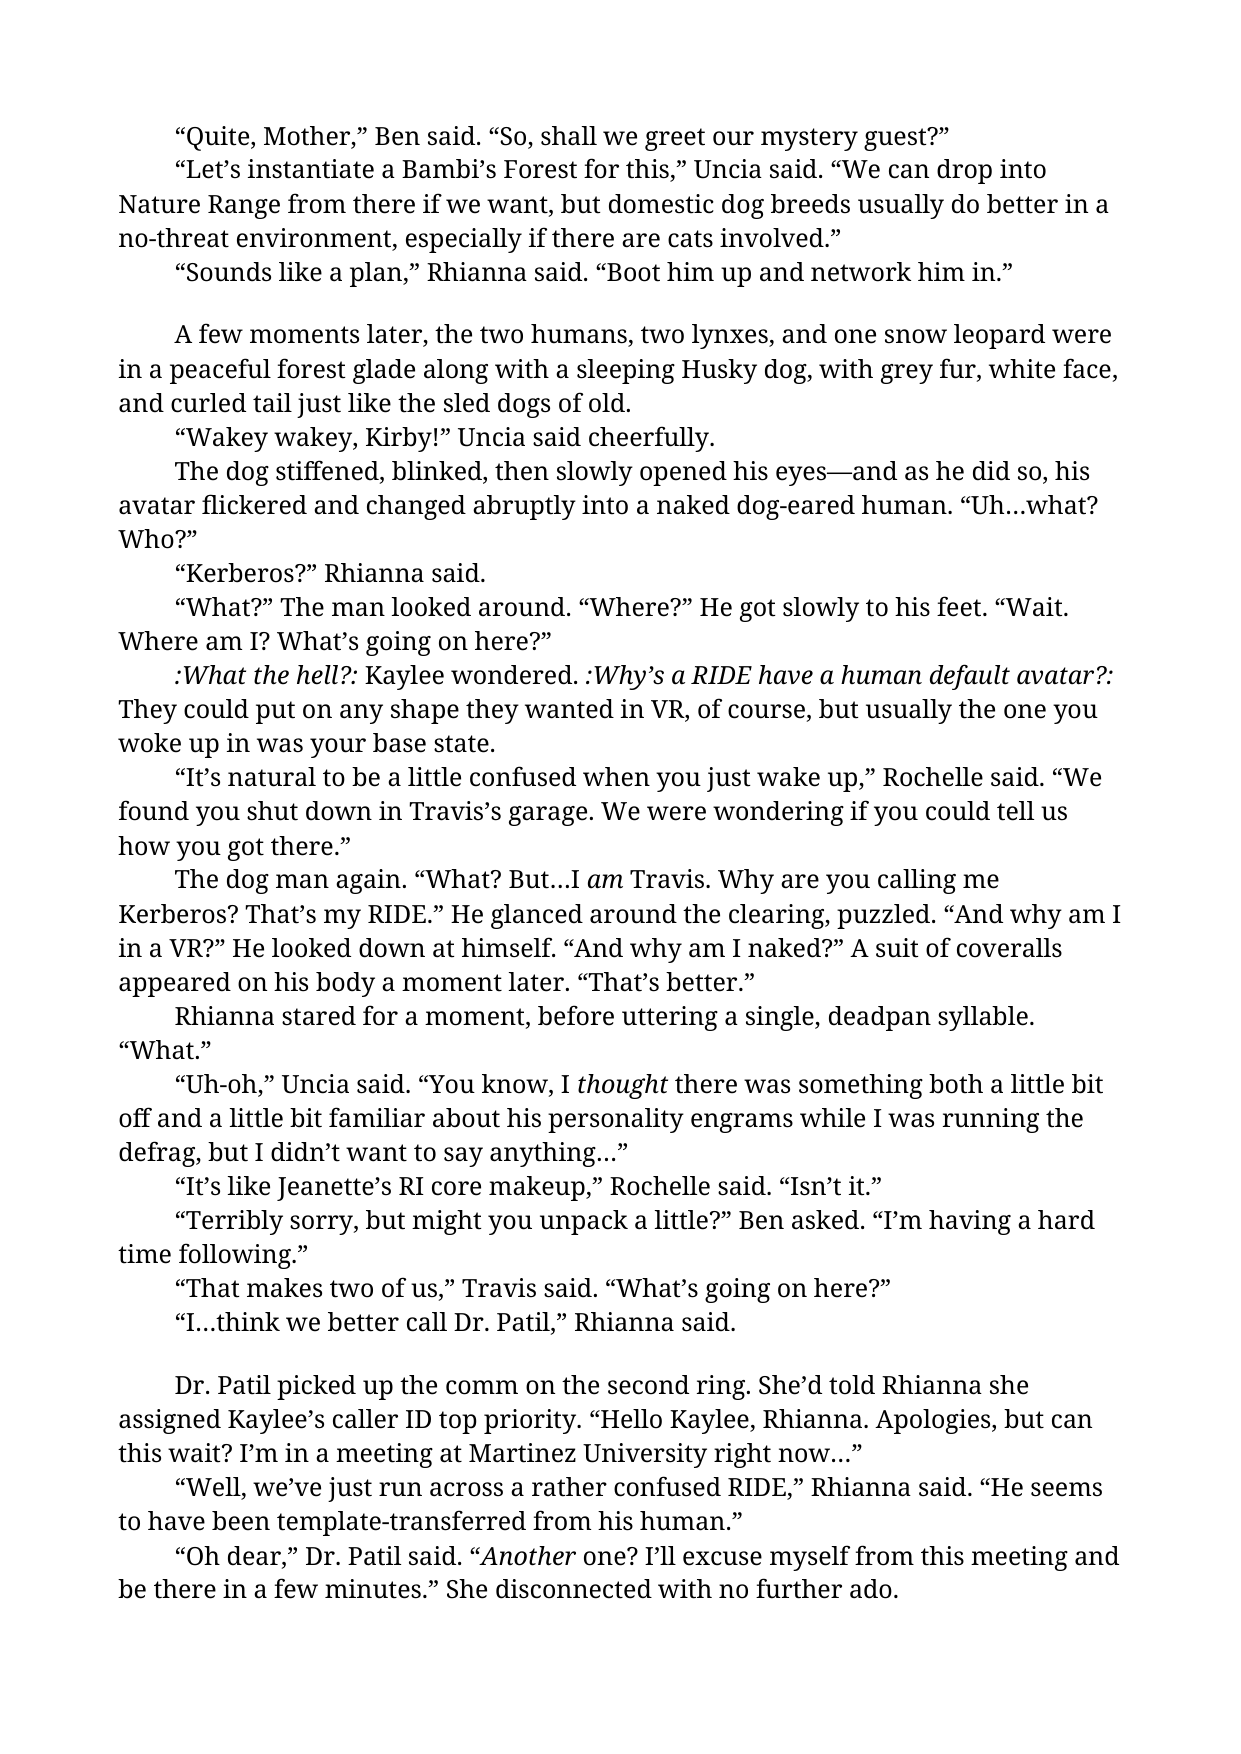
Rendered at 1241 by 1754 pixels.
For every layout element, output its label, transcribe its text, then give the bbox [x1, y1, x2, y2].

text The dog stiffened, blinked, then slowly opened his eyes—and as he did so, his avatar flickered and changed abruptly into a naked dog-eared human. “Uh…what? Who?” [118, 453, 1122, 556]
text “Uh-oh,” Uncia said. “You know, I thought there was something both a little bit off and a little bit familiar about his personality engrams while I was running the defrag, but I didn’t want to say anything…” [118, 1067, 1122, 1169]
text “Wakey wakey, Kirby!” Uncia said cheerfully. [118, 419, 1122, 453]
text “Quite, Mother,” Ben said. “So, shall we greet our mystery guest?” [118, 118, 1122, 152]
text “Let’s instantiate a Bambi’s Forest for this,” Uncia said. “We can drop into Nature Range from there if we want, but domestic dog breeds usually do better in a no-threat environment, especially if there are cats involved.” [118, 152, 1122, 254]
text “That makes two of us,” Travis said. “What’s going on here?” [118, 1271, 1122, 1305]
text :What the hell?: Kaylee wondered. :Why’s a RIDE have a human default avatar?: They could put on any shape they wanted in VR, of course, but usually the one you woke up in was your base state. [118, 658, 1122, 760]
text “I…think we better call Dr. Patil,” Rhianna said. [118, 1305, 1122, 1339]
text “Kerberos?” Rhianna said. [118, 556, 1122, 590]
text “Well, we’ve just run across a rather confused RIDE,” Rhianna said. “He seems to have been template-transferred from his human.” [118, 1470, 1122, 1538]
text “It’s like Jeanette’s RI core makeup,” Rochelle said. “Isn’t it.” [118, 1169, 1122, 1203]
text Rhianna stared for a moment, before uttering a single, deadpan syllable. “What.” [118, 998, 1122, 1067]
text “Terribly sorry, but might you unpack a little?” Ben asked. “I’m having a hard time following.” [118, 1203, 1122, 1271]
text “Sounds like a plan,” Rhianna said. “Boot him up and network him in.” [118, 254, 1122, 288]
text Dr. Patil picked up the comm on the second ring. She’d told Rhianna she assigned Kaylee’s caller ID top priority. “Hello Kaylee, Rhianna. Apologies, but can this wait? I’m in a meeting at Martinez University right now…” [118, 1368, 1122, 1470]
text The dog man again. “What? But…I am Travis. Why are you calling me Kerberos? That’s my RIDE.” He glanced around the clearing, puzzled. “And why am I in a VR?” He looked down at himself. “And why am I naked?” A suit of coveralls appeared on his body a moment later. “That’s better.” [118, 862, 1122, 998]
text A few moments later, the two humans, two lynxes, and one snow leopard were in a peaceful forest glade along with a sleeping Husky dog, with grey fur, white face, and curled tail just like the sled dogs of old. [118, 317, 1122, 419]
text “It’s natural to be a little confused when you just wake up,” Rochelle said. “We found you shut down in Travis’s garage. We were wondering if you could tell us how you got there.” [118, 760, 1122, 862]
text “Oh dear,” Dr. Patil said. “Another one? I’ll excuse myself from this meeting and be there in a few minutes.” She disconnected with no further ado. [118, 1538, 1122, 1606]
text “What?” The man looked around. “Where?” He got slowly to his feet. “Wait. Where am I? What’s going on here?” [118, 590, 1122, 658]
